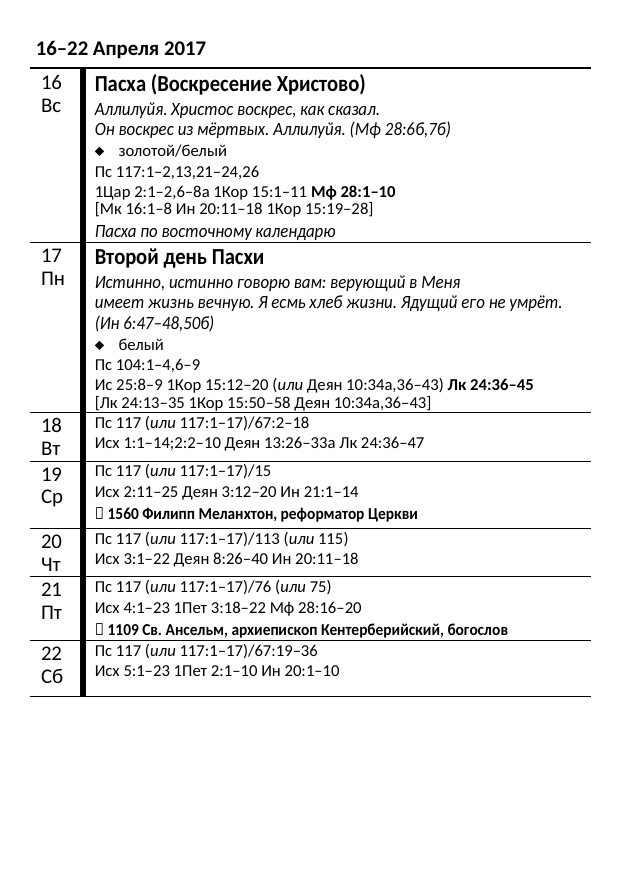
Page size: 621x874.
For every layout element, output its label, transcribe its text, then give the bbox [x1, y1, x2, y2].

table_cell Пасха (Воскресение Христово) Аллилуйя. Христос воскрес, как сказал. Он воскрес из мёртвых. Аллилуйя. (Мф 28:6б,7б) золотой/белый Пс 117:1–2,13,21–24,26 1Цар 2:1–2,6–8а 1Кор 15:1–11 Мф 28:1–10 [Мк 16:1–8 Ин 20:11–18 1Кор 15:19–28] Пасха по восточному календарю [86, 69, 591, 242]
table_cell 19 Ср [30, 462, 80, 528]
table_cell Второй день Пасхи Истинно, истинно говорю вам: верующий в Меня имеет жизнь вечную. Я есмь хлеб жизни. Ядущий его не умрёт. (Ин 6:47–48,50б) белый Пс 104:1–4,6–9 Ис 25:8–9 1Кор 15:12–20 (или Деян 10:34а,36–43) Лк 24:36–45 [Лк 24:13–35 1Кор 15:50–58 Деян 10:34а,36–43] [86, 243, 591, 412]
table_cell 20 Чт [30, 529, 80, 576]
table_cell 18 Вт [30, 413, 80, 461]
table_cell 22 Сб [30, 641, 80, 696]
table_cell Пс 117 (или 117:1–17)/76 (или 75) Исх 4:1–23 1Пет 3:18–22 Мф 28:16–20  1109 Св. Ансельм, архиепископ Кентерберийский, богослов [86, 577, 591, 640]
table_cell 21 Пт [30, 577, 80, 640]
table_header 16–22 Апреля 2017 [30, 30, 591, 67]
table_cell Пс 117 (или 117:1–17)/67:19–36 Исх 5:1–23 1Пет 2:1–10 Ин 20:1–10 [86, 641, 591, 696]
table_cell Пс 117 (или 117:1–17)/15 Исх 2:11–25 Деян 3:12–20 Ин 21:1–14  1560 Филипп Меланхтон, реформатор Церкви [86, 462, 591, 528]
table_cell Пс 117 (или 117:1–17)/67:2–18 Исх 1:1–14;2:2–10 Деян 13:26–33а Лк 24:36–47 [86, 413, 591, 461]
table_cell 17 Пн [30, 243, 80, 412]
table_cell Пс 117 (или 117:1–17)/113 (или 115) Исх 3:1–22 Деян 8:26–40 Ин 20:11–18 [86, 529, 591, 576]
table_cell 16 Вс [30, 69, 80, 242]
